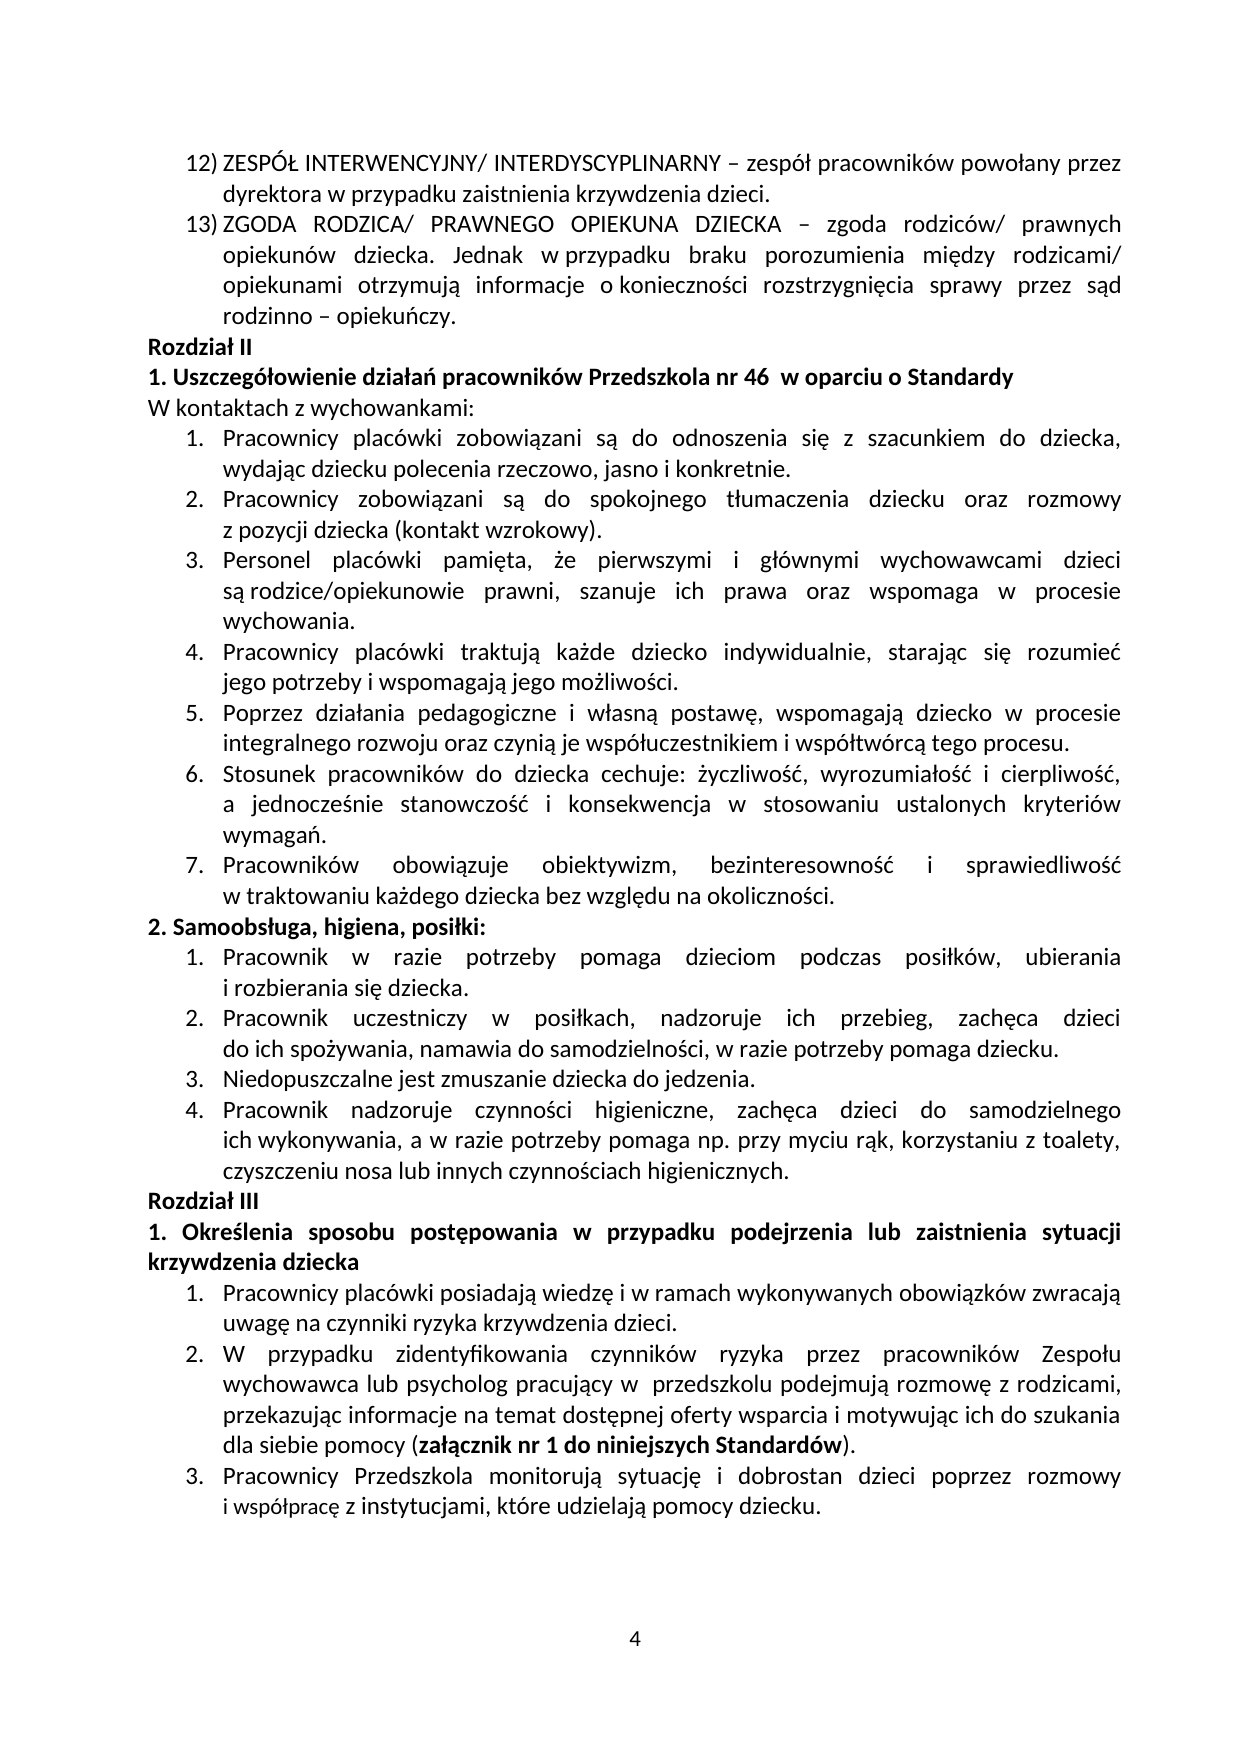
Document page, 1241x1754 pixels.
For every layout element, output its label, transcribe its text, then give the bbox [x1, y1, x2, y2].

list Pracownik uczestniczy w posiłkach, nadzoruje ich przebieg, zachęca dzieci do ich spożywania, namawia do samodzielności, w razie potrzeby pomaga dziecku. [185, 1002, 1122, 1063]
list ZESPÓŁ INTERWENCYJNY/ INTERDYSCYPLINARNY – zespół pracowników powołany przez dyrektora w przypadku zaistnienia krzywdzenia dzieci. [185, 148, 1122, 209]
list ZGODA RODZICA/ PRAWNEGO OPIEKUNA DZIECKA – zgoda rodziców/ prawnych opiekunów dziecka. Jednak w przypadku braku porozumienia między rodzicami/ opiekunami otrzymują informacje o konieczności rozstrzygnięcia sprawy przez sąd rodzinno – opiekuńczy. [185, 209, 1122, 331]
list W przypadku zidentyfikowania czynników ryzyka przez pracowników Zespołu wychowawca lub psycholog pracujący w przedszkolu podejmują rozmowę z rodzicami, przekazując informacje na temat dostępnej oferty wsparcia i motywując ich do szukania dla siebie pomocy (załącznik nr 1 do niniejszych Standardów). [185, 1338, 1122, 1460]
list Pracownicy placówki posiadają wiedzę i w ramach wykonywanych obowiązków zwracają uwagę na czynniki ryzyka krzywdzenia dzieci. [185, 1277, 1122, 1338]
text 1. Uszczegółowienie działań pracowników Przedszkola nr 46 w oparciu o Standardy [148, 361, 1122, 392]
list Pracownicy Przedszkola monitorują sytuację i dobrostan dzieci poprzez rozmowy i współpracę z instytucjami, które udzielają pomocy dziecku. [185, 1460, 1122, 1521]
list Poprzez działania pedagogiczne i własną postawę, wspomagają dziecko w procesie integralnego rozwoju oraz czynią je współuczestnikiem i współtwórcą tego procesu. [185, 697, 1122, 758]
list Pracownicy placówki zobowiązani są do odnoszenia się z szacunkiem do dziecka, wydając dziecku polecenia rzeczowo, jasno i konkretnie. [185, 422, 1122, 483]
list Personel placówki pamięta, że pierwszymi i głównymi wychowawcami dzieci są rodzice/opiekunowie prawni, szanuje ich prawa oraz wspomaga w procesie wychowania. [185, 544, 1122, 636]
list Niedopuszczalne jest zmuszanie dziecka do jedzenia. [185, 1063, 1122, 1094]
list Pracownik nadzoruje czynności higieniczne, zachęca dzieci do samodzielnego ich wykonywania, a w razie potrzeby pomaga np. przy myciu rąk, korzystaniu z toalety, czyszczeniu nosa lub innych czynnościach higienicznych. [185, 1094, 1122, 1185]
list Pracownicy placówki traktują każde dziecko indywidualnie, starając się rozumieć jego potrzeby i wspomagają jego możliwości. [185, 636, 1122, 697]
list Pracownicy zobowiązani są do spokojnego tłumaczenia dziecku oraz rozmowy z pozycji dziecka (kontakt wzrokowy). [185, 483, 1122, 544]
text Rozdział III [148, 1185, 1122, 1216]
list Stosunek pracowników do dziecka cechuje: życzliwość, wyrozumiałość i cierpliwość, a jednocześnie stanowczość i konsekwencja w stosowaniu ustalonych kryteriów wymagań. [185, 758, 1122, 849]
text W kontaktach z wychowankami: [148, 392, 1122, 422]
text 1. Określenia sposobu postępowania w przypadku podejrzenia lub zaistnienia sytuacji krzywdzenia dziecka [148, 1216, 1122, 1277]
text 2. Samoobsługa, higiena, posiłki: [148, 911, 1122, 941]
list Pracowników obowiązuje obiektywizm, bezinteresowność i sprawiedliwość w traktowaniu każdego dziecka bez względu na okoliczności. [185, 849, 1122, 911]
text Rozdział II [148, 331, 1122, 361]
list Pracownik w razie potrzeby pomaga dzieciom podczas posiłków, ubierania i rozbierania się dziecka. [185, 941, 1122, 1002]
